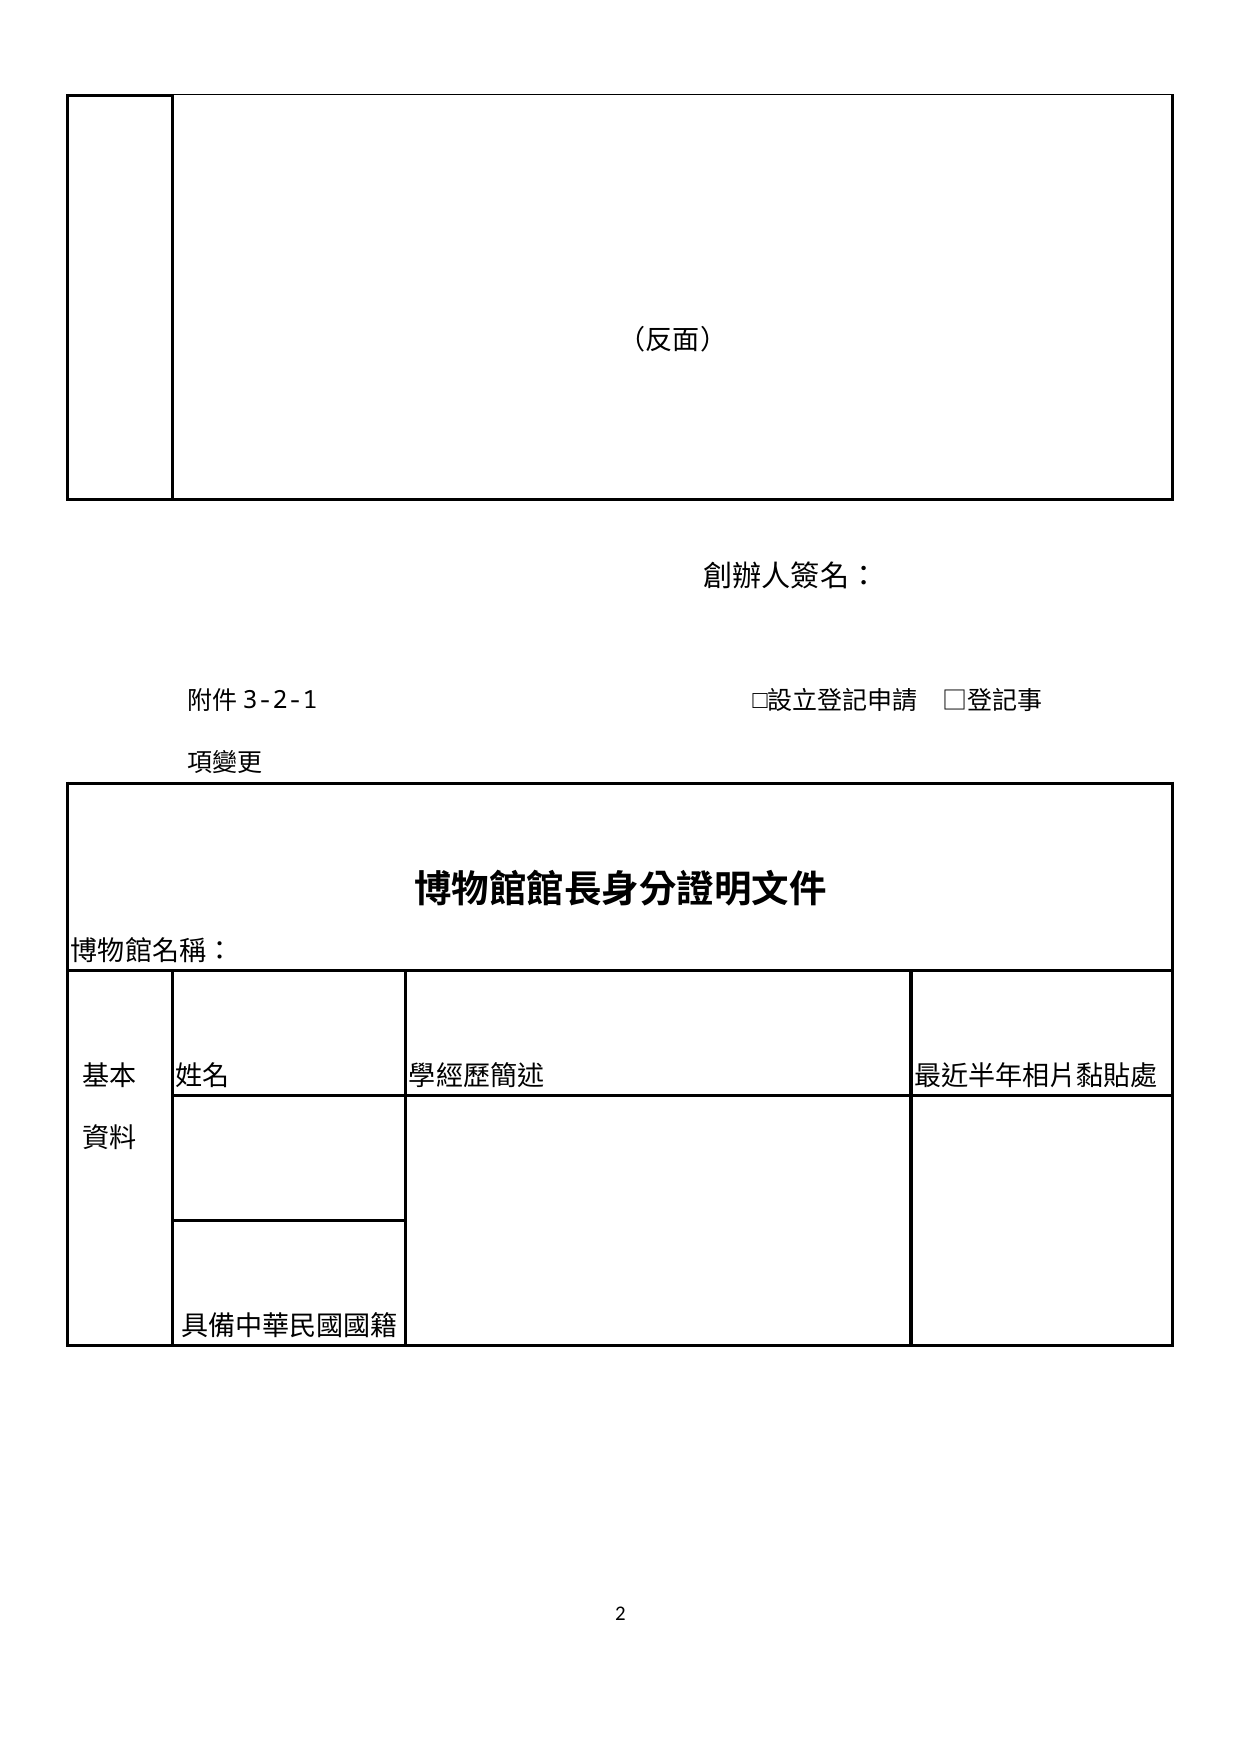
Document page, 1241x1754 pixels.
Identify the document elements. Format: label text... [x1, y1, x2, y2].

table_cell 最近半年相片黏貼處 [913, 972, 1171, 1094]
table_cell 姓名 [174, 972, 404, 1094]
table_cell （請檢附證明文件） [407, 1097, 909, 1344]
table_header 博物館館長身分證明文件 博物館名稱： [69, 785, 1171, 969]
table_cell 具備中華民國國籍 [174, 1222, 404, 1344]
table_cell 基本資料 [69, 972, 171, 1344]
table_cell [69, 97, 171, 497]
table_cell [913, 1097, 1171, 1344]
table_cell 學經歷簡述 [407, 972, 909, 1094]
table_cell [174, 1097, 404, 1219]
table_cell （反面） [174, 95, 1171, 497]
text 附件3-2-1 □設立登記申請 □登記事項變更 [187, 657, 1053, 782]
text 創辦人簽名： [187, 532, 1053, 594]
